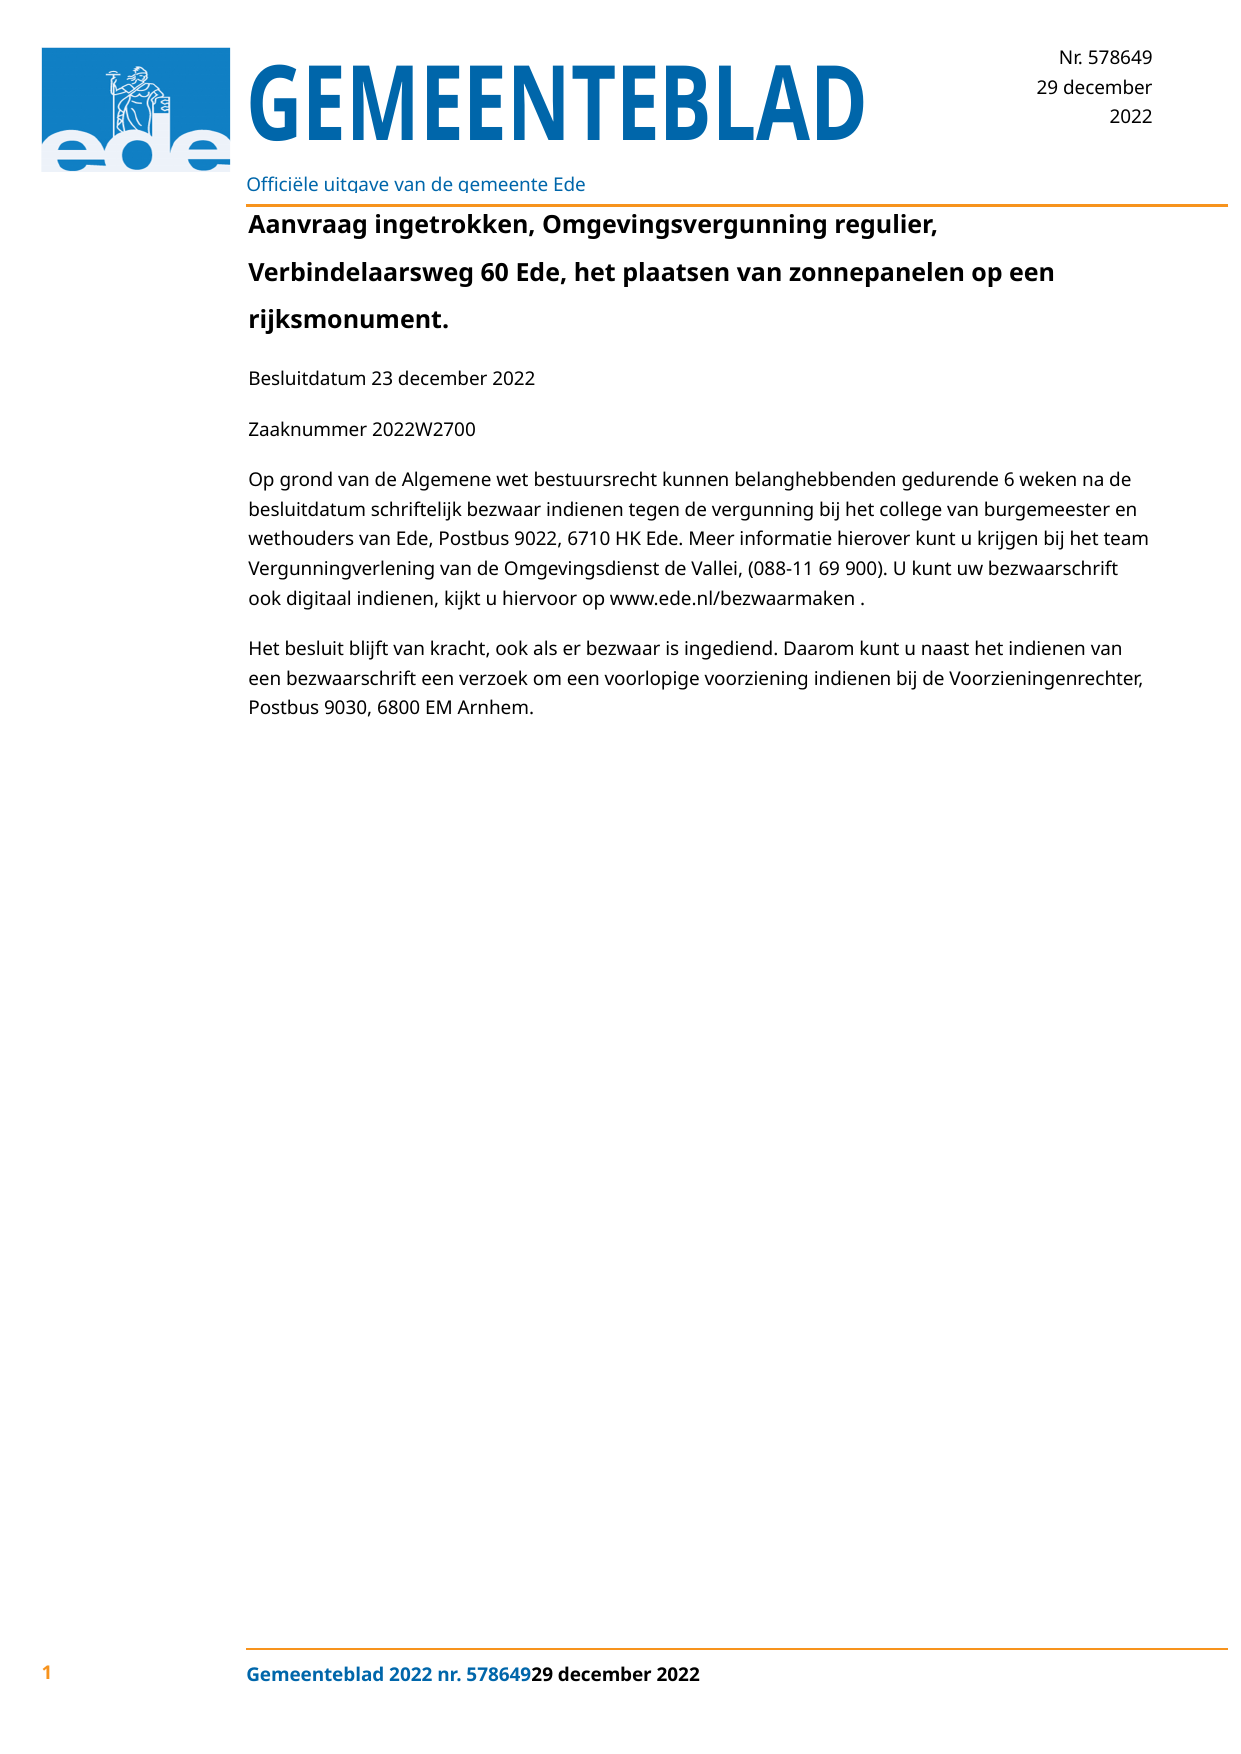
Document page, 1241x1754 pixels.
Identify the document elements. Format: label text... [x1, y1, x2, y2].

text Het besluit blijft van kracht, ook als er bezwaar is ingediend. Daarom kunt u naast het indienen van een bezwaarschrift een verzoek om een voorlopige voorziening indienen bij de Voorzieningenrechter, Postbus 9030, 6800 EM Arnhem. [248, 635, 1152, 720]
text Besluitdatum 23 december 2022 [248, 366, 1152, 391]
picture [41, 47, 231, 172]
text Op grond van de Algemene wet bestuursrecht kunnen belanghebbenden gedurende 6 weken na de besluitdatum schriftelijk bezwaar indienen tegen de vergunning bij het college van burgemeester en wethouders van Ede, Postbus 9022, 6710 HK Ede. Meer informatie hierover kunt u krijgen bij het team Vergunningverlening van de Omgevingsdienst de Vallei, (088-11 69 900). U kunt uw bezwaarschrift ook digitaal indienen, kijkt u hiervoor op www.ede.nl/bezwaarmaken . [248, 466, 1152, 610]
text Zaaknummer 2022W2700 [248, 416, 1152, 442]
text Aanvraag ingetrokken, Omgevingsvergunning regulier, Verbindelaarsweg 60 Ede, het plaatsen van zonnepanelen op een rijksmonument. [248, 207, 1152, 336]
